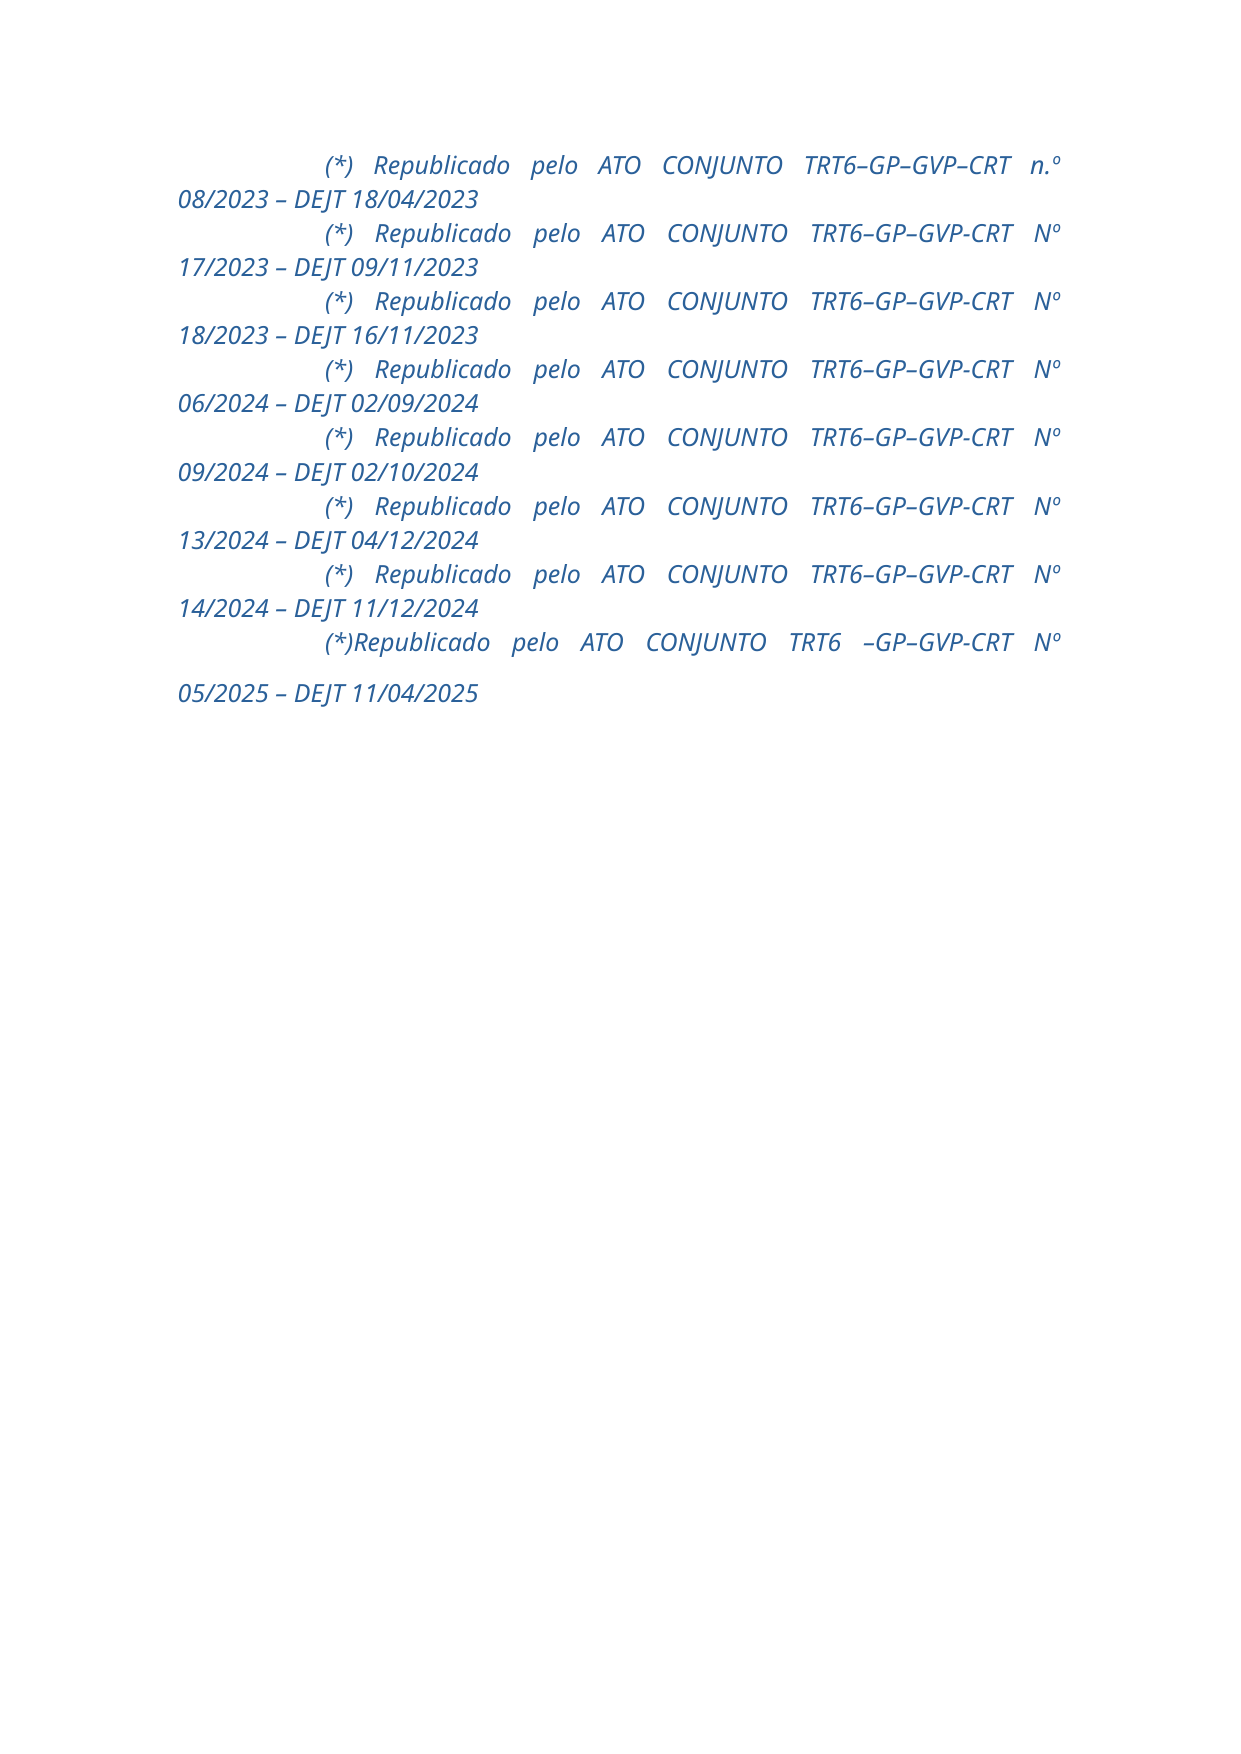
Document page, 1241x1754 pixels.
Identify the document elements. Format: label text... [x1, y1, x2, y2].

text (*) Republicado pelo ATO CONJUNTO TRT6–GP–GVP-CRT Nº 06/2024 – DEJT 02/09/2024 [177, 352, 1063, 420]
text (*) Republicado pelo ATO CONJUNTO TRT6–GP–GVP–CRT n.º 08/2023 – DEJT 18/04/2023 [177, 148, 1063, 216]
text (*) Republicado pelo ATO CONJUNTO TRT6–GP–GVP-CRT Nº 13/2024 – DEJT 04/12/2024 [177, 488, 1063, 556]
text (*)Republicado pelo ATO CONJUNTO TRT6 –GP–GVP-CRT Nº 05/2025 – DEJT 11/04/2025 [177, 624, 1063, 709]
text (*) Republicado pelo ATO CONJUNTO TRT6–GP–GVP-CRT Nº 09/2024 – DEJT 02/10/2024 [177, 420, 1063, 488]
text (*) Republicado pelo ATO CONJUNTO TRT6–GP–GVP-CRT Nº 17/2023 – DEJT 09/11/2023 [177, 216, 1063, 284]
text (*) Republicado pelo ATO CONJUNTO TRT6–GP–GVP-CRT Nº 18/2023 – DEJT 16/11/2023 [177, 284, 1063, 352]
text (*) Republicado pelo ATO CONJUNTO TRT6–GP–GVP-CRT Nº 14/2024 – DEJT 11/12/2024 [177, 556, 1063, 624]
